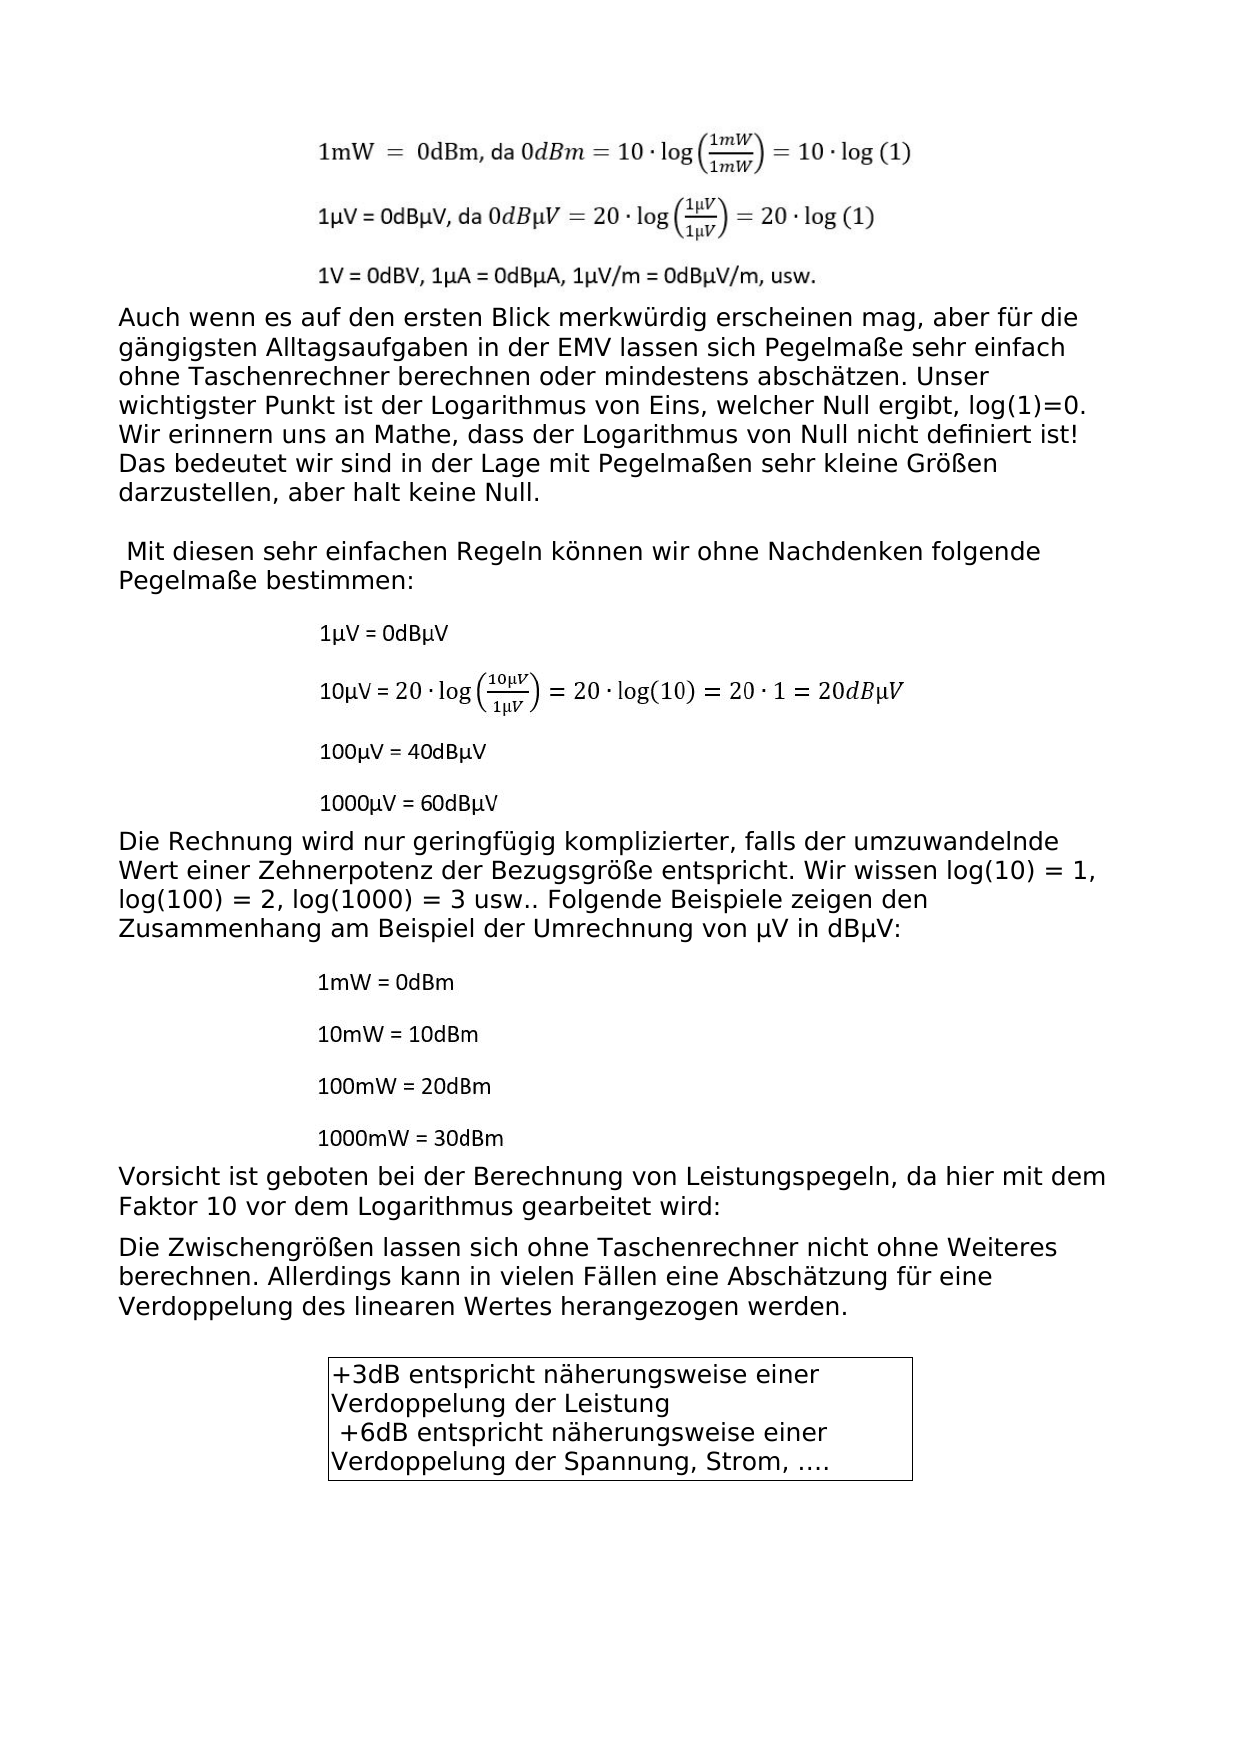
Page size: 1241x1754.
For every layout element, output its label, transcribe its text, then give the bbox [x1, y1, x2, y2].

text Die Rechnung wird nur geringfügig komplizierter, falls der umzuwandelnde Wert einer Zehnerpotenz der Bezugsgröße entspricht. Wir wissen log(10) = 1, log(100) = 2, log(1000) = 3 usw.. Folgende Beispiele zeigen den Zusammenhang am Beispiel der Umrechnung von µV in dBµV: [118, 608, 1122, 944]
picture [307, 956, 933, 1163]
picture [307, 607, 933, 827]
text Vorsicht ist geboten bei der Berechnung von Leistungspegeln, da hier mit dem Faktor 10 vor dem Logarithmus gearbeitet wird: [118, 956, 1122, 1221]
text Auch wenn es auf den ersten Blick merkwürdig erscheinen mag, aber für die gängigsten Alltagsaufgaben in der EMV lassen sich Pegelmaße sehr einfach ohne Taschenrechner berechnen oder mindestens abschätzen. Unser wichtigster Punkt ist der Logarithmus von Eins, welcher Null ergibt, log⁡(1)=0. Wir erinnern uns an Mathe, dass der Logarithmus von Null nicht definiert ist! Das bedeutet wir sind in der Lage mit Pegelmaßen sehr kleine Größen darzustellen, aber halt keine Null. Mit diesen sehr einfachen Regeln können wir ohne Nachdenken folgende Pegelmaße bestimmen: [118, 118, 1122, 595]
text Die Zwischengrößen lassen sich ohne Taschenrechner nicht ohne Weiteres berechnen. Allerdings kann in vielen Fällen eine Abschätzung für eine Verdoppelung des linearen Wertes herangezogen werden. [118, 1233, 1122, 1321]
table_header +3dB entspricht näherungsweise einer Verdoppelung der Leistung +6dB entspricht näherungsweise einer Verdoppelung der Spannung, Strom, …. [329, 1358, 912, 1479]
picture [307, 118, 933, 304]
